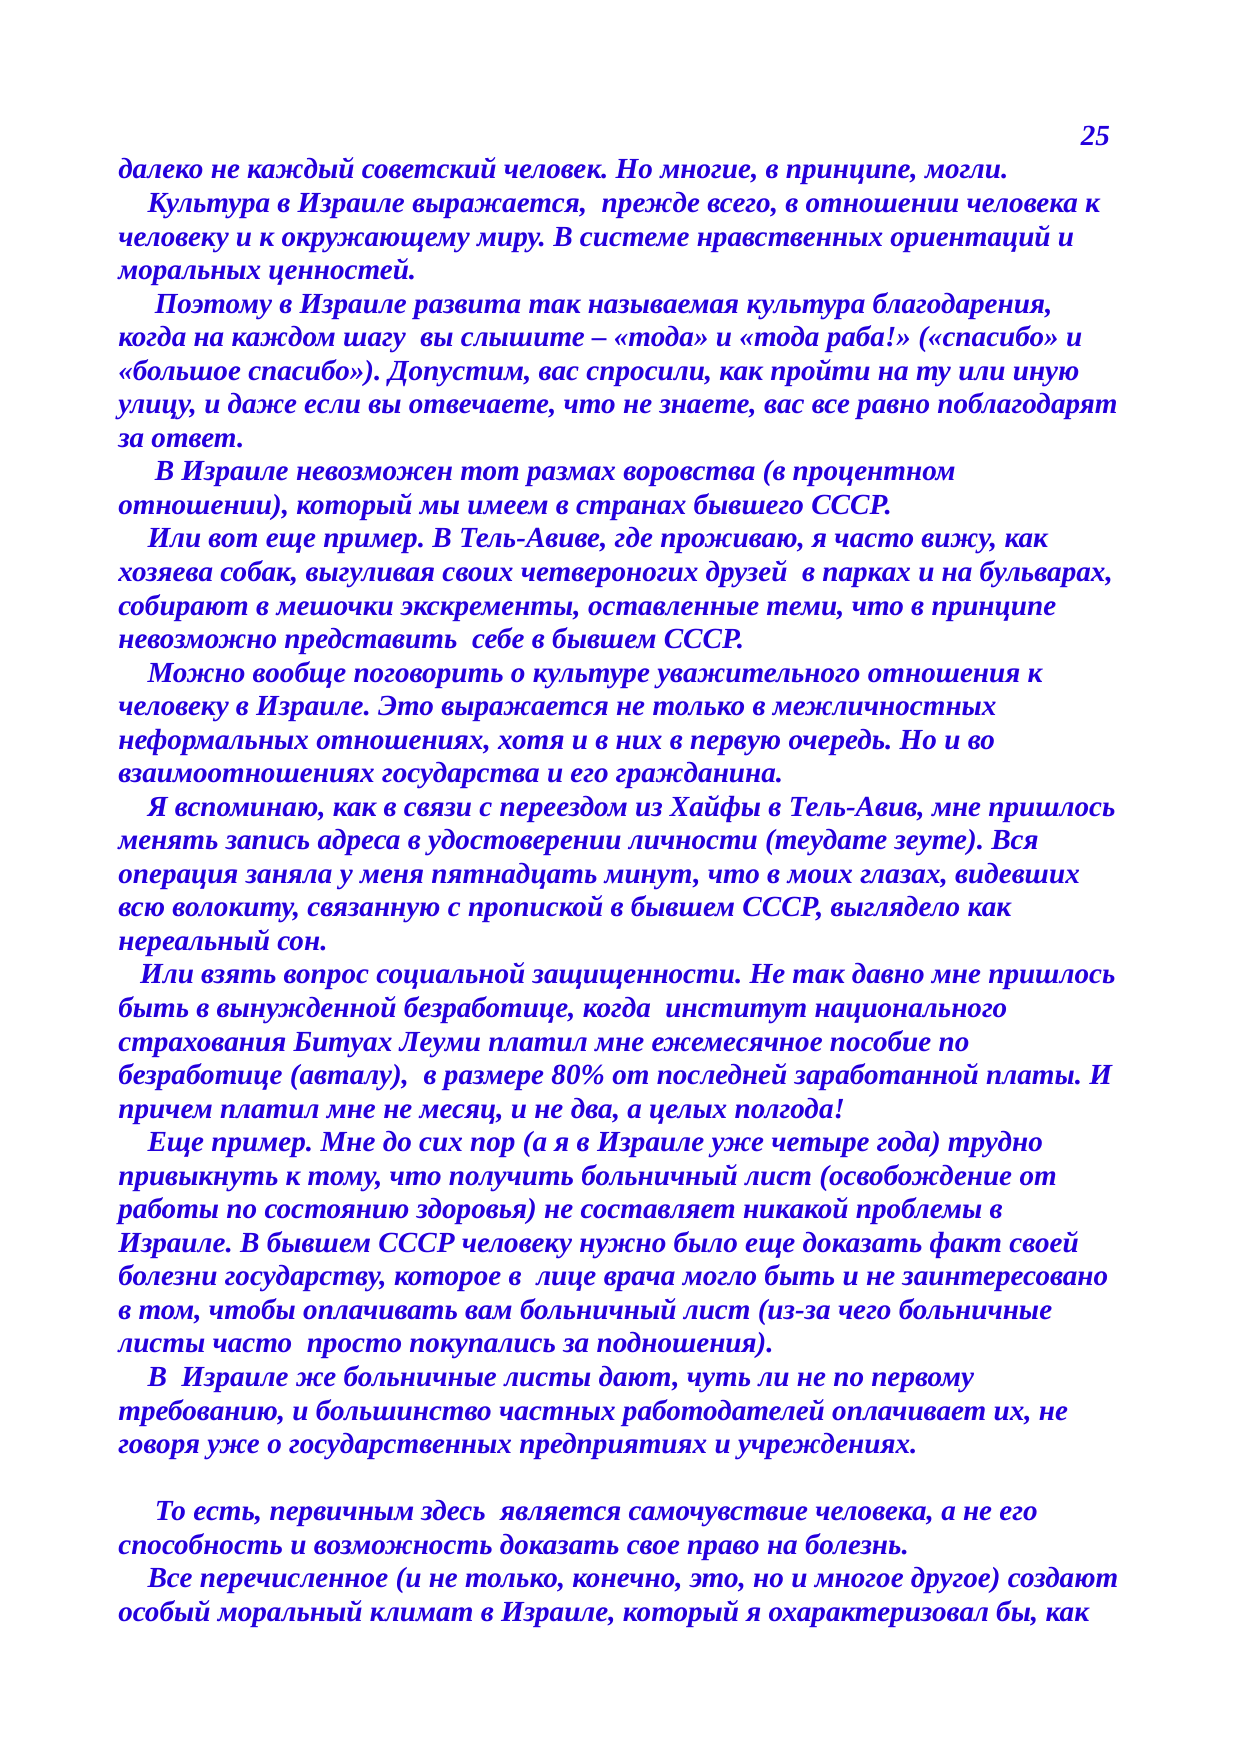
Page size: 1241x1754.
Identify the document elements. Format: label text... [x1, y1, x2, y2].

text Можно вообще поговорить о культуре уважительного отношения к человеку в Израиле. Это выражается не только в межличностных неформальных отношениях, хотя и в них в первую очередь. Но и во взаимоотношениях государства и его гражданина. [118, 655, 1122, 789]
text Все перечисленное (и не только, конечно, это, но и многое другое) создают особый моральный климат в Израиле, который я охарактеризовал бы, как [118, 1560, 1122, 1627]
text Поэтому в Израиле развита так называемая культура благодарения, когда на каждом шагу вы слышите – «тода» и «тода раба!» («спасибо» и «большое спасибо»). Допустим, вас спросили, как пройти на ту или иную улицу, и даже если вы отвечаете, что не знаете, вас все равно поблагодарят за ответ. [118, 286, 1122, 453]
text Я вспоминаю, как в связи с переездом из Хайфы в Тель-Авив, мне пришлось менять запись адреса в удостоверении личности (теудате зеуте). Вся операция заняла у меня пятнадцать минут, что в моих глазах, видевших всю волокиту, связанную с пропиской в бывшем СССР, выглядело как нереальный сон. [118, 789, 1122, 957]
text Или вот еще пример. В Тель-Авиве, где проживаю, я часто вижу, как хозяева собак, выгуливая своих четвероногих друзей в парках и на бульварах, собирают в мешочки экскременты, оставленные теми, что в принципе невозможно представить себе в бывшем СССР. [118, 521, 1122, 655]
text В Израиле же больничные листы дают, чуть ли не по первому требованию, и большинство частных работодателей оплачивает их, не говоря уже о государственных предприятиях и учреждениях. [118, 1359, 1122, 1460]
text В Израиле невозможен тот размах воровства (в процентном отношении), который мы имеем в странах бывшего СССР. [118, 453, 1122, 521]
text То есть, первичным здесь является самочувствие человека, а не его способность и возможность доказать свое право на болезнь. [118, 1493, 1122, 1560]
text 25 [118, 118, 1122, 152]
text Или взять вопрос социальной защищенности. Не так давно мне пришлось быть в вынужденной безработице, когда институт национального страхования Битуах Леуми платил мне ежемесячное пособие по безработице (авталу), в размере 80% от последней заработанной платы. И причем платил мне не месяц, и не два, а целых полгода! [118, 957, 1122, 1124]
text Еще пример. Мне до сих пор (а я в Израиле уже четыре года) трудно привыкнуть к тому, что получить больничный лист (освобождение от работы по состоянию здоровья) не составляет никакой проблемы в Израиле. В бывшем СССР человеку нужно было еще доказать факт своей болезни государству, которое в лице врача могло быть и не заинтересовано в том, чтобы оплачивать вам больничный лист (из-за чего больничные листы часто просто покупались за подношения). [118, 1124, 1122, 1359]
text Культура в Израиле выражается, прежде всего, в отношении человека к человеку и к окружающему миру. В системе нравственных ориентаций и моральных ценностей. [118, 185, 1122, 286]
text далеко не каждый советский человек. Но многие, в принципе, могли. [118, 152, 1122, 185]
